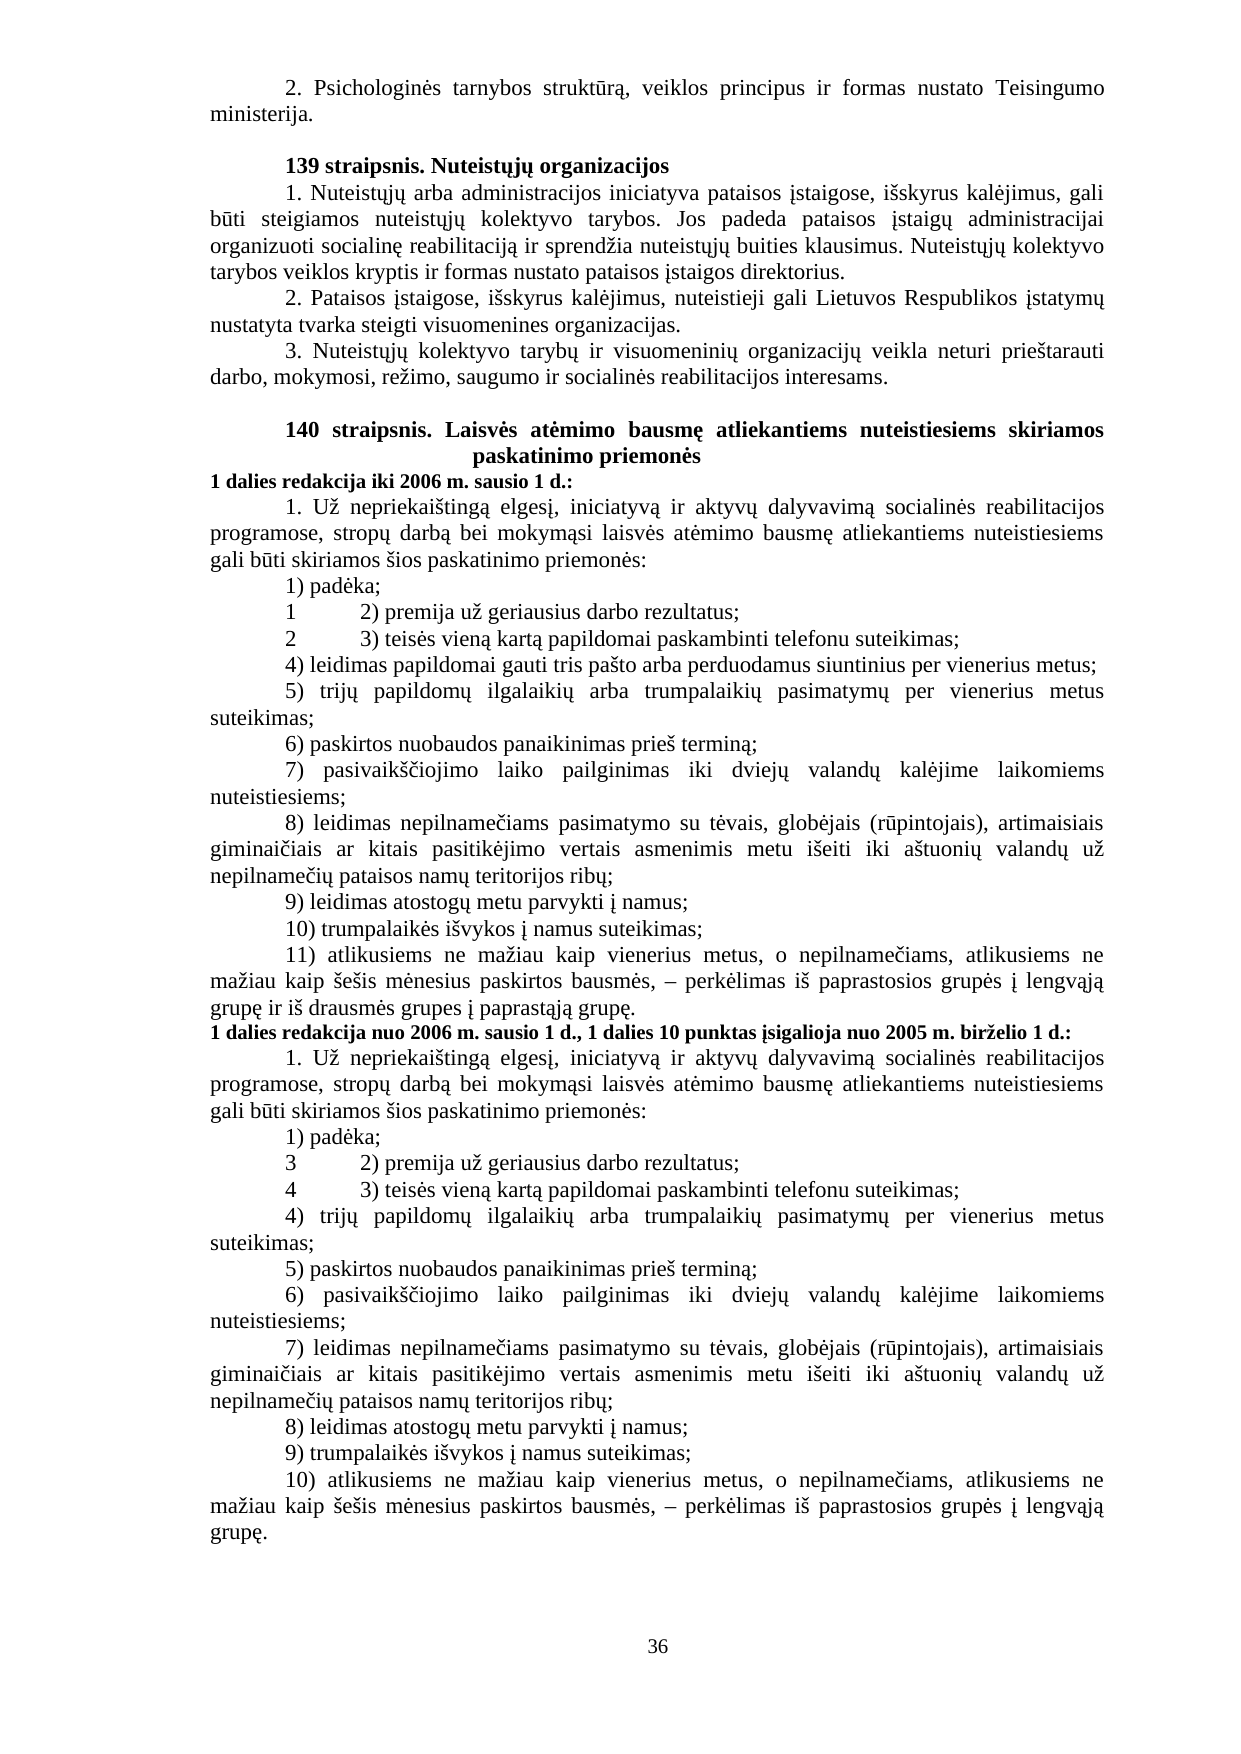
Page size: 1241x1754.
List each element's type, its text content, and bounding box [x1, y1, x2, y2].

text 11) atlikusiems ne mažiau kaip vienerius metus, o nepilnamečiams, atlikusiems ne mažiau kaip šešis mėnesius paskirtos bausmės, – perkėlimas iš paprastosios grupės į lengvąją grupę ir iš drausmės grupes į paprastąją grupę. [210, 941, 1106, 1020]
text 9) leidimas atostogų metu parvykti į namus; [210, 888, 1106, 914]
text 1) padėka; [210, 1123, 1106, 1149]
text 2. Psichologinės tarnybos struktūrą, veiklos principus ir formas nustato Teisingumo ministerija. [210, 73, 1106, 126]
list 3) teisės vieną kartą papildomai paskambinti telefonu suteikimas; [210, 625, 1106, 651]
text 6) paskirtos nuobaudos panaikinimas prieš terminą; [210, 730, 1106, 756]
text 7) pasivaikščiojimo laiko pailginimas iki dviejų valandų kalėjime laikomiems nuteistiesiems; [210, 756, 1106, 809]
text 5) paskirtos nuobaudos panaikinimas prieš terminą; [210, 1255, 1106, 1281]
text 7) leidimas nepilnamečiams pasimatymo su tėvais, globėjais (rūpintojais), artimaisiais giminaičiais ar kitais pasitikėjimo vertais asmenimis metu išeiti iki aštuonių valandų už nepilnamečių pataisos namų teritorijos ribų; [210, 1334, 1106, 1413]
list 2) premija už geriausius darbo rezultatus; [210, 1149, 1106, 1176]
text 8) leidimas nepilnamečiams pasimatymo su tėvais, globėjais (rūpintojais), artimaisiais giminaičiais ar kitais pasitikėjimo vertais asmenimis metu išeiti iki aštuonių valandų už nepilnamečių pataisos namų teritorijos ribų; [210, 809, 1106, 888]
text 5) trijų papildomų ilgalaikių arba trumpalaikių pasimatymų per vienerius metus suteikimas; [210, 677, 1106, 730]
text 6) pasivaikščiojimo laiko pailginimas iki dviejų valandų kalėjime laikomiems nuteistiesiems; [210, 1281, 1106, 1334]
text 140 straipsnis. Laisvės atėmimo bausmę atliekantiems nuteistiesiems skiriamos paskatinimo priemonės [285, 416, 1106, 469]
text 1. Už nepriekaištingą elgesį, iniciatyvą ir aktyvų dalyvavimą socialinės reabilitacijos programose, stropų darbą bei mokymąsi laisvės atėmimo bausmę atliekantiems nuteistiesiems gali būti skiriamos šios paskatinimo priemonės: [210, 493, 1106, 572]
text 139 straipsnis. Nuteistųjų organizacijos [210, 153, 1106, 179]
text 1 dalies redakcija nuo 2006 m. sausio 1 d., 1 dalies 10 punktas įsigalioja nuo 2005 m. birželio 1 d.: [210, 1020, 1106, 1044]
text 1. Nuteistųjų arba administracijos iniciatyva pataisos įstaigose, išskyrus kalėjimus, gali būti steigiamos nuteistųjų kolektyvo tarybos. Jos padeda pataisos įstaigų administracijai organizuoti socialinę reabilitaciją ir sprendžia nuteistųjų buities klausimus. Nuteistųjų kolektyvo tarybos veiklos kryptis ir formas nustato pataisos įstaigos direktorius. [210, 179, 1106, 284]
text 1) padėka; [210, 572, 1106, 598]
list 2) premija už geriausius darbo rezultatus; [210, 598, 1106, 625]
text 1 dalies redakcija iki 2006 m. sausio 1 d.: [210, 469, 1106, 493]
text 4) trijų papildomų ilgalaikių arba trumpalaikių pasimatymų per vienerius metus suteikimas; [210, 1202, 1106, 1255]
text 3. Nuteistųjų kolektyvo tarybų ir visuomeninių organizacijų veikla neturi prieštarauti darbo, mokymosi, režimo, saugumo ir socialinės reabilitacijos interesams. [210, 337, 1106, 390]
text 1. Už nepriekaištingą elgesį, iniciatyvą ir aktyvų dalyvavimą socialinės reabilitacijos programose, stropų darbą bei mokymąsi laisvės atėmimo bausmę atliekantiems nuteistiesiems gali būti skiriamos šios paskatinimo priemonės: [210, 1044, 1106, 1123]
text 9) trumpalaikės išvykos į namus suteikimas; [210, 1439, 1106, 1466]
text 10) atlikusiems ne mažiau kaip vienerius metus, o nepilnamečiams, atlikusiems ne mažiau kaip šešis mėnesius paskirtos bausmės, – perkėlimas iš paprastosios grupės į lengvąją grupę. [210, 1466, 1106, 1545]
list 3) teisės vieną kartą papildomai paskambinti telefonu suteikimas; [210, 1176, 1106, 1202]
text 2. Pataisos įstaigose, išskyrus kalėjimus, nuteistieji gali Lietuvos Respublikos įstatymų nustatyta tvarka steigti visuomenines organizacijas. [210, 284, 1106, 337]
text 4) leidimas papildomai gauti tris pašto arba perduodamus siuntinius per vienerius metus; [210, 651, 1106, 677]
text 10) trumpalaikės išvykos į namus suteikimas; [210, 914, 1106, 941]
text 8) leidimas atostogų metu parvykti į namus; [210, 1413, 1106, 1439]
